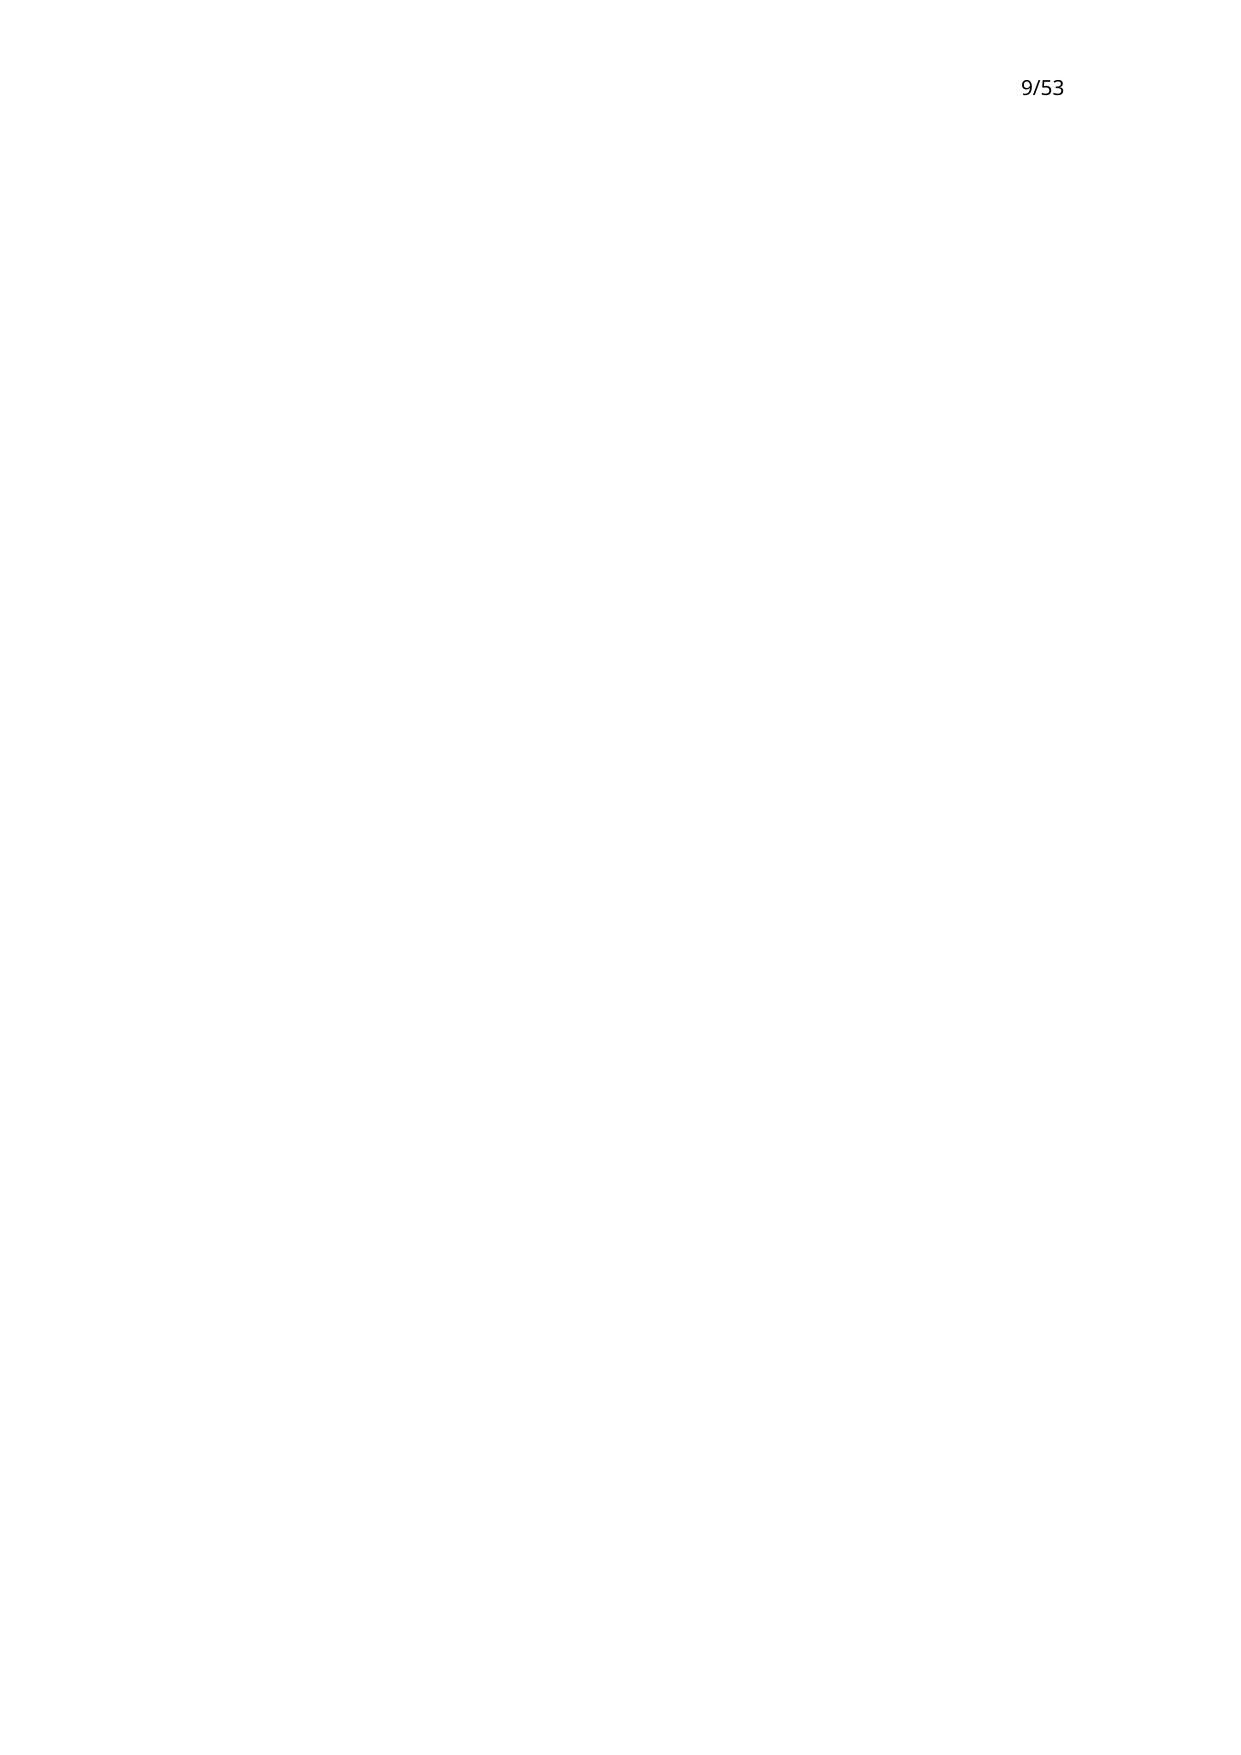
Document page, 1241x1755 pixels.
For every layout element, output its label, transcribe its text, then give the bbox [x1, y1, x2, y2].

text 9/53 [58, 73, 1064, 101]
